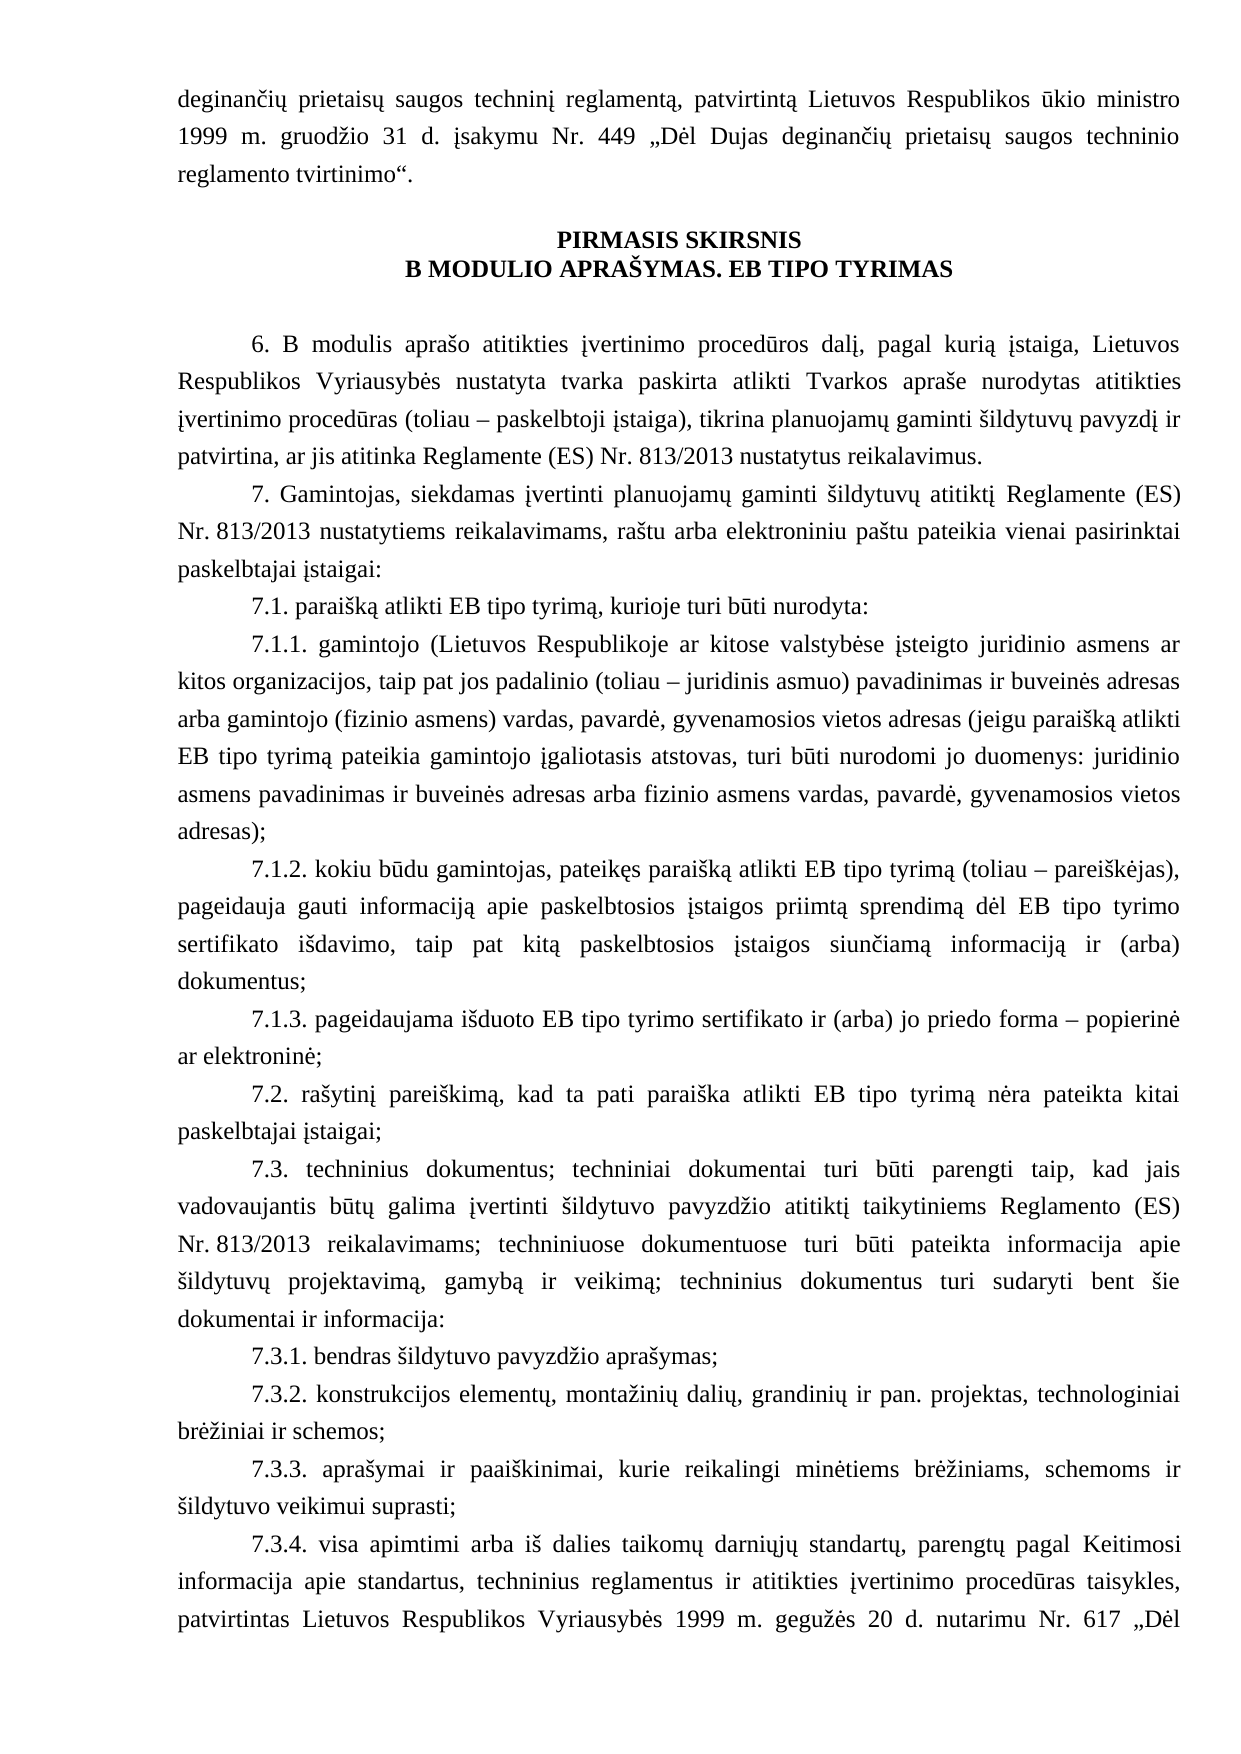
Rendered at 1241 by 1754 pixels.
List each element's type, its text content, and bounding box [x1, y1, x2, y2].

text deginančių prietaisų saugos techninį reglamentą, patvirtintą Lietuvos Respublikos ūkio ministro 1999 m. gruodžio 31 d. įsakymu Nr. 449 „Dėl Dujas deginančių prietaisų saugos techninio reglamento tvirtinimo“. [177, 75, 1181, 187]
text B MODULIO APRAŠYMAS. EB TIPO TYRIMAS [177, 254, 1181, 282]
text 7. Gamintojas, siekdamas įvertinti planuojamų gaminti šildytuvų atitiktį Reglamente (ES) Nr. 813/2013 nustatytiems reikalavimams, raštu arba elektroniniu paštu pateikia vienai pasirinktai paskelbtajai įstaigai: [177, 470, 1181, 582]
text 7.1.1. gamintojo (Lietuvos Respublikoje ar kitose valstybėse įsteigto juridinio asmens ar kitos organizacijos, taip pat jos padalinio (toliau – juridinis asmuo) pavadinimas ir buveinės adresas arba gamintojo (fizinio asmens) vardas, pavardė, gyvenamosios vietos adresas (jeigu paraišką atlikti EB tipo tyrimą pateikia gamintojo įgaliotasis atstovas, turi būti nurodomi jo duomenys: juridinio asmens pavadinimas ir buveinės adresas arba fizinio asmens vardas, pavardė, gyvenamosios vietos adresas); [177, 620, 1181, 845]
text 7.3. techninius dokumentus; techniniai dokumentai turi būti parengti taip, kad jais vadovaujantis būtų galima įvertinti šildytuvo pavyzdžio atitiktį taikytiniems Reglamento (ES) Nr. 813/2013 reikalavimams; techniniuose dokumentuose turi būti pateikta informacija apie šildytuvų projektavimą, gamybą ir veikimą; techninius dokumentus turi sudaryti bent šie dokumentai ir informacija: [177, 1145, 1181, 1332]
text PIRMASIS SKIRSNIS [177, 225, 1181, 254]
text 7.3.1. bendras šildytuvo pavyzdžio aprašymas; [177, 1332, 1181, 1370]
text 7.2. rašytinį pareiškimą, kad ta pati paraiška atlikti EB tipo tyrimą nėra pateikta kitai paskelbtajai įstaigai; [177, 1070, 1181, 1145]
text 7.1. paraišką atlikti EB tipo tyrimą, kurioje turi būti nurodyta: [177, 582, 1181, 620]
text 7.1.3. pageidaujama išduoto EB tipo tyrimo sertifikato ir (arba) jo priedo forma – popierinė ar elektroninė; [177, 995, 1181, 1070]
text 7.3.3. aprašymai ir paaiškinimai, kurie reikalingi minėtiems brėžiniams, schemoms ir šildytuvo veikimui suprasti; [177, 1445, 1181, 1520]
text 7.3.4. visa apimtimi arba iš dalies taikomų darniųjų standartų, parengtų pagal Keitimosi informacija apie standartus, techninius reglamentus ir atitikties įvertinimo procedūras taisykles, patvirtintas Lietuvos Respublikos Vyriausybės 1999 m. gegužės 20 d. nutarimu Nr. 617 „Dėl [177, 1520, 1181, 1632]
text 6. B modulis aprašo atitikties įvertinimo procedūros dalį, pagal kurią įstaiga, Lietuvos Respublikos Vyriausybės nustatyta tvarka paskirta atlikti Tvarkos apraše nurodytas atitikties įvertinimo procedūras (toliau – paskelbtoji įstaiga), tikrina planuojamų gaminti šildytuvų pavyzdį ir patvirtina, ar jis atitinka Reglamente (ES) Nr. 813/2013 nustatytus reikalavimus. [177, 320, 1181, 470]
text 7.3.2. konstrukcijos elementų, montažinių dalių, grandinių ir pan. projektas, technologiniai brėžiniai ir schemos; [177, 1370, 1181, 1445]
text 7.1.2. kokiu būdu gamintojas, pateikęs paraišką atlikti EB tipo tyrimą (toliau – pareiškėjas), pageidauja gauti informaciją apie paskelbtosios įstaigos priimtą sprendimą dėl EB tipo tyrimo sertifikato išdavimo, taip pat kitą paskelbtosios įstaigos siunčiamą informaciją ir (arba) dokumentus; [177, 845, 1181, 995]
